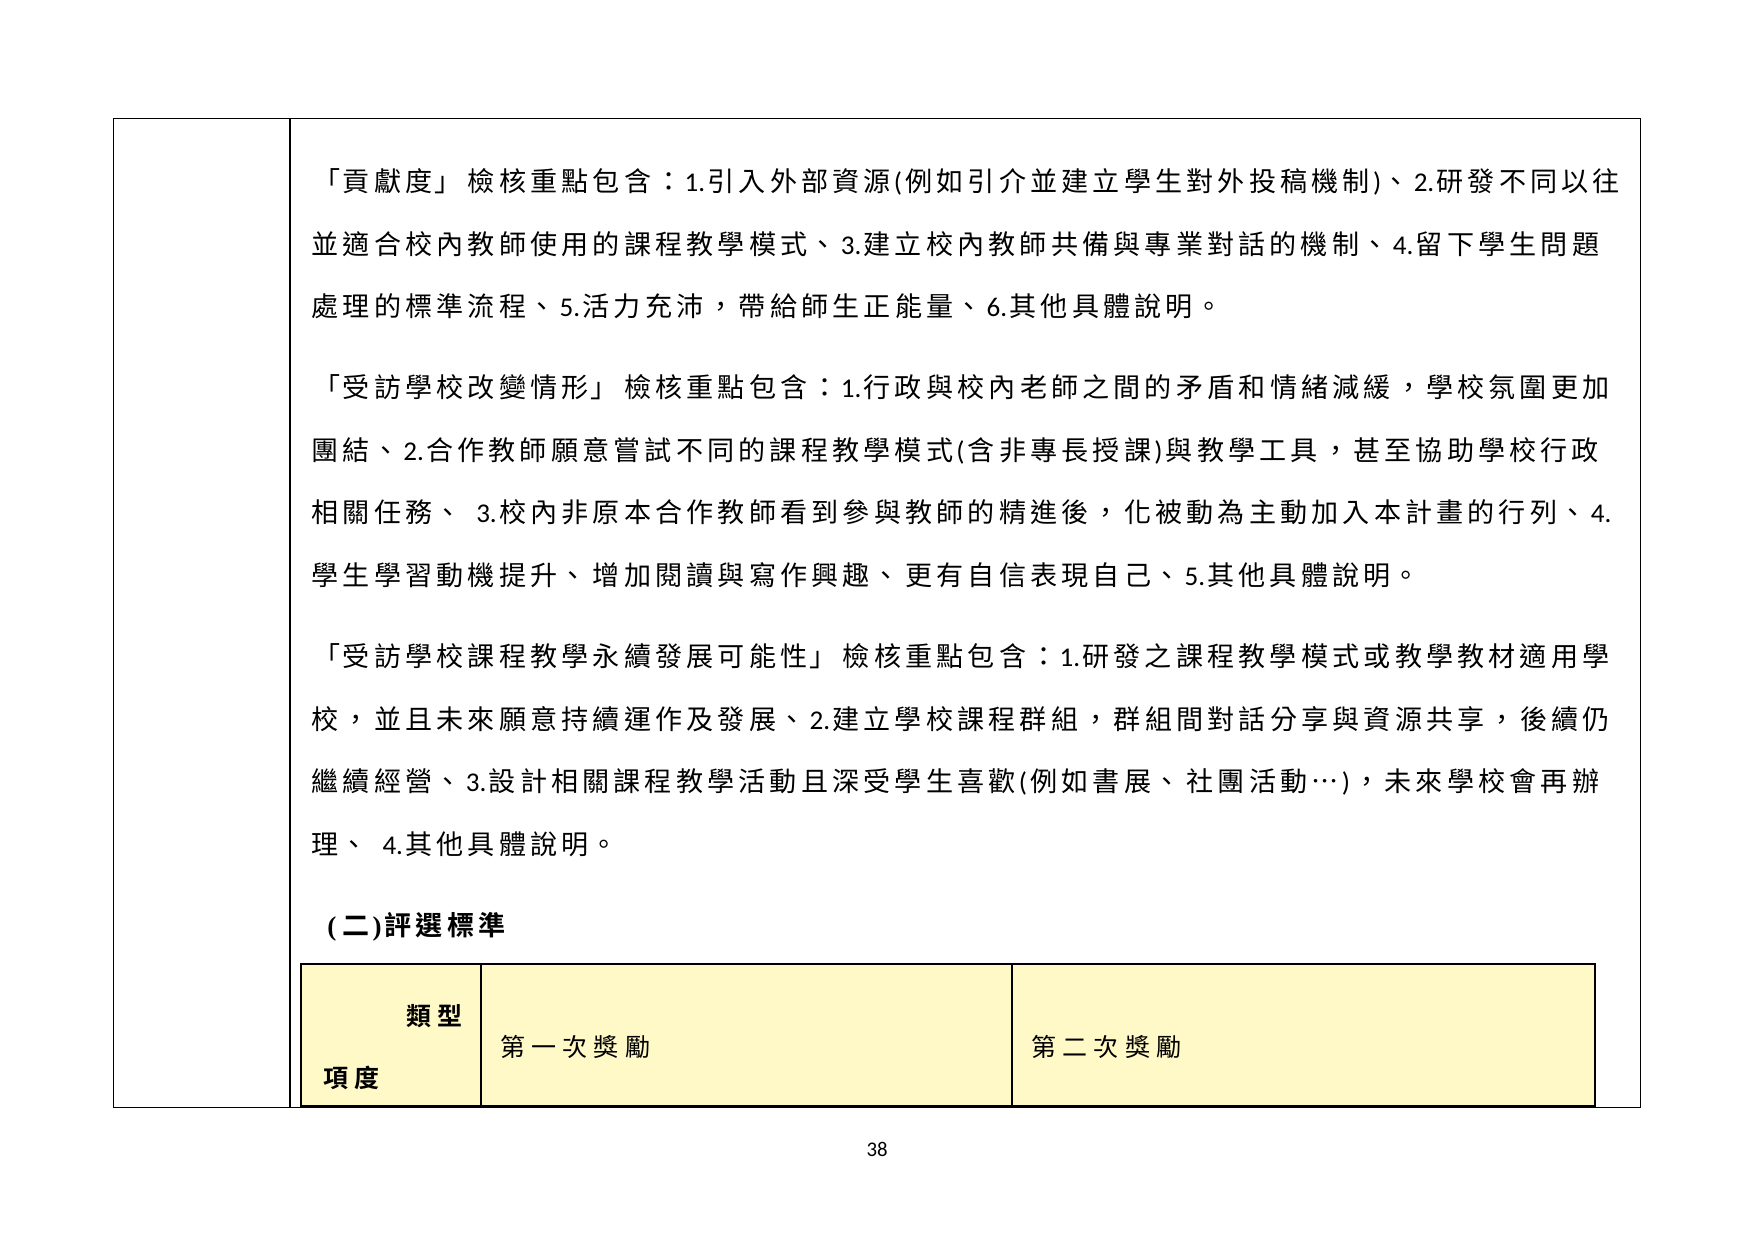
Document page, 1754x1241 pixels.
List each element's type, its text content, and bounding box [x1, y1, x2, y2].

table_header 第一次獎勵 [482, 965, 1011, 1105]
table_header 第二次獎勵 [1013, 965, 1594, 1105]
table_header 類型 項度 [302, 965, 480, 1105]
table_cell [114, 119, 289, 1107]
table_cell 「貢獻度」檢核重點包含：1.引入外部資源(例如引介並建立學生對外投稿機制)、2.研發不同以往並適合校內教師使用的課程教學模式、3.建立校內教師共備與專業對話的機制、4.留下學生問題處理的標準流程、5.活力充沛，帶給師生正能量、6.其他具體說明。 「受訪學校改變情形」檢核重點包含：1.行政與校內老師之間的矛盾和情緒減緩，學校氛圍更加團結、2.合作教師願意嘗試不同的課程教學模式(含非專長授課)與教學工具，甚至協助學校行政相關任務、3.校內非原本合作教師看到參與教師的精進後，化被動為主動加入本計畫的行列、4.學生學習動機提升、增加閱讀與寫作興趣、更有自信表現自己、5.其他具體說明。 「受訪學校課程教學永續發展可能性」檢核重點包含：1.研發之課程教學模式或教學教材適用學校，並且未來願意持續運作及發展、2.建立學校課程群組，群組間對話分享與資源共享，後續仍繼續經營、3.設計相關課程教學活動且深受學生喜歡(例如書展、社團活動…)，未來學校會再辦理、4.其他具體說明。 (二)評選標準 [291, 119, 1640, 1107]
